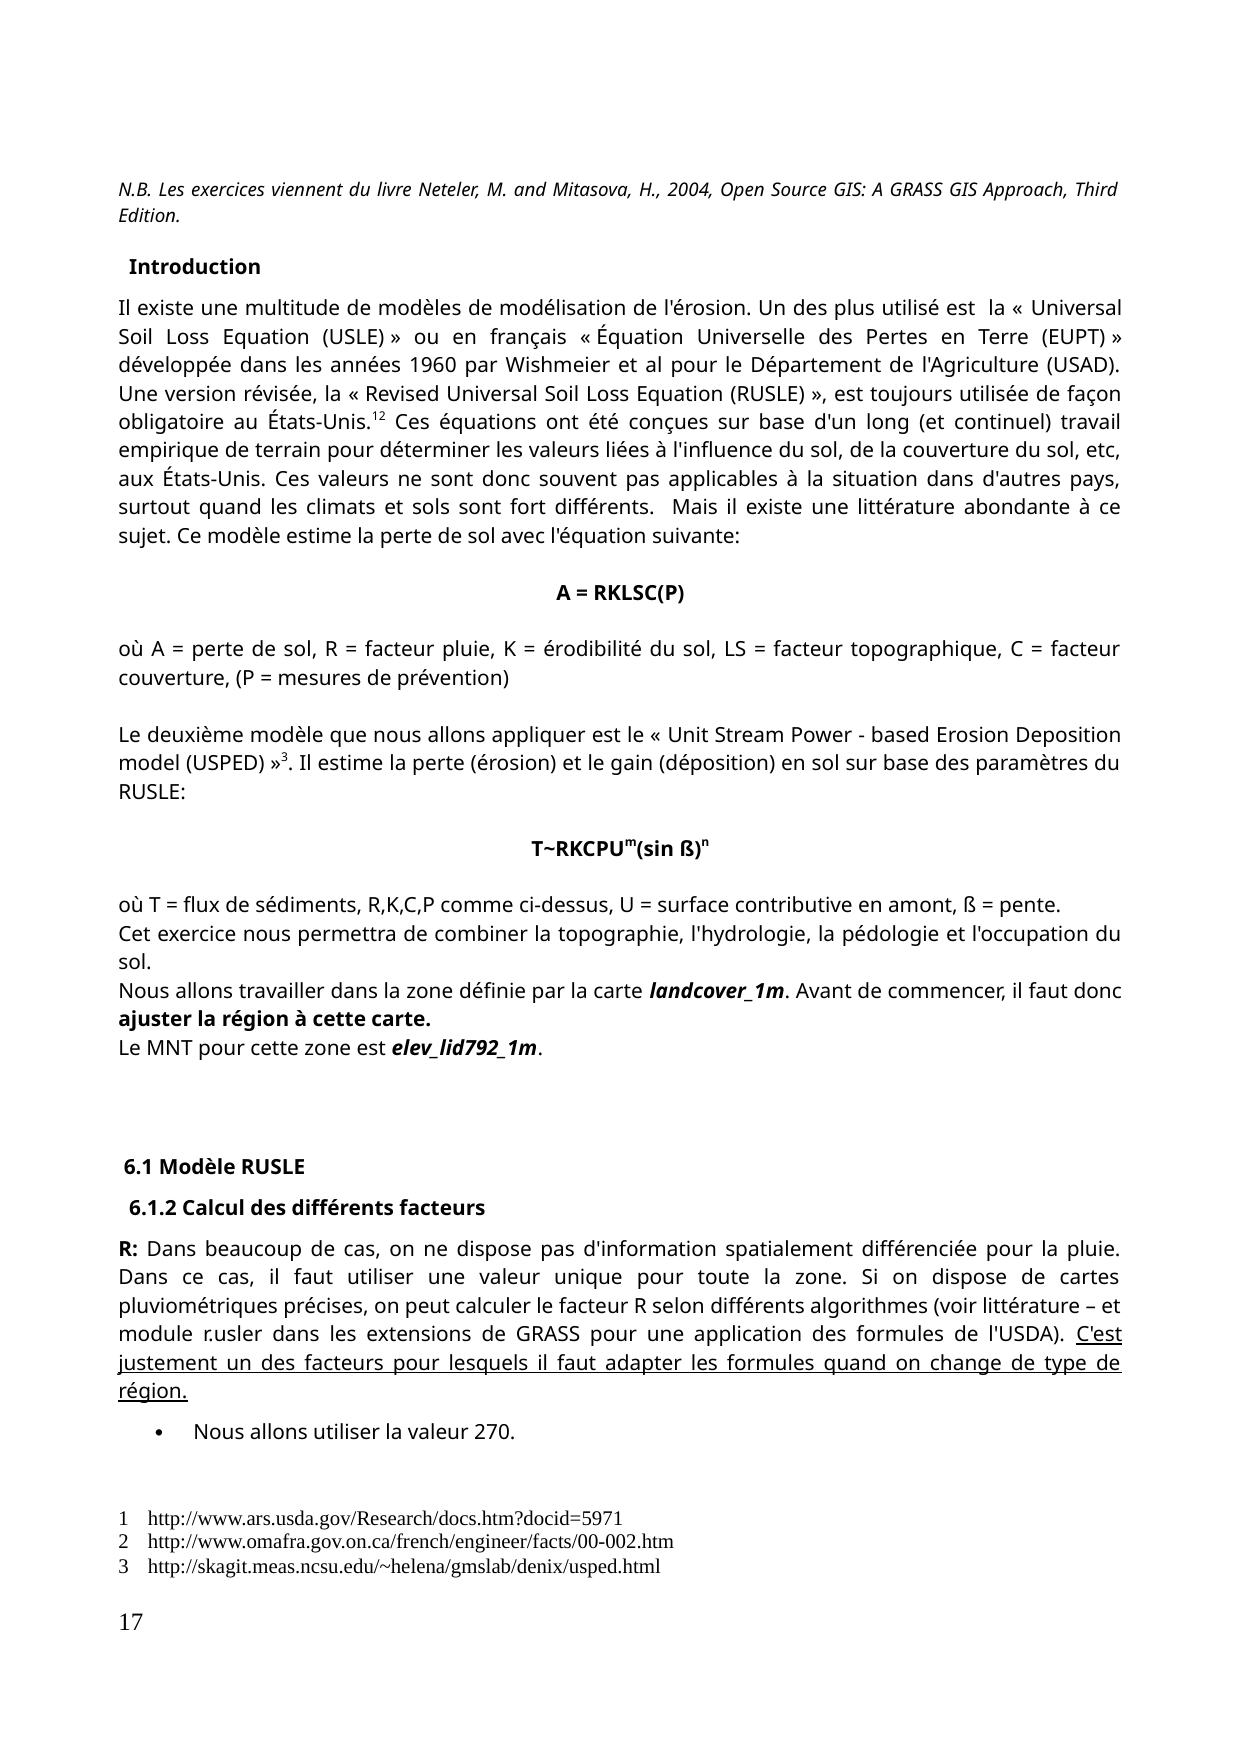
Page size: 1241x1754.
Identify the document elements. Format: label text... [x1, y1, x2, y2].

subtitle Introduction [118, 252, 1122, 281]
text où A = perte de sol, R = facteur pluie, K = érodibilité du sol, LS = facteur topographique, C = facteur couverture, (P = mesures de prévention) [118, 634, 1122, 691]
text http://skagit.meas.ncsu.edu/~helena/gmslab/denix/usped.html [118, 1553, 1122, 1578]
text http://www.omafra.gov.on.ca/french/engineer/facts/00-002.htm [118, 1529, 1122, 1553]
text Cet exercice nous permettra de combiner la topographie, l'hydrologie, la pédologie et l'occupation du sol. [118, 919, 1122, 976]
text R: Dans beaucoup de cas, on ne dispose pas d'information spatialement différenciée pour la pluie. Dans ce cas, il faut utiliser une valeur unique pour toute la zone. Si on dispose de cartes pluviométriques précises, on peut calculer le facteur R selon différents algorithmes (voir littérature – et module r.usler dans les extensions de GRASS pour une application des formules de l'USDA). C'est justement un des facteurs pour lesquels il faut adapter les formules quand on change de type de [118, 1234, 1122, 1372]
text Le deuxième modèle que nous allons appliquer est le « Unit Stream Power - based Erosion Deposition model (USPED) ». Il estime la perte (érosion) et le gain (déposition) en sol sur base des paramètres du RUSLE: [118, 720, 1122, 805]
text http://www.ars.usda.gov/Research/docs.htm?docid=5971 [118, 1505, 1122, 1529]
text T~RKCPUm(sin ß)n [118, 834, 1122, 862]
text A = RKLSC(P) [118, 578, 1122, 606]
text où T = flux de sédiments, R,K,C,P comme ci-dessus, U = surface contributive en amont, ß = pente. [118, 891, 1122, 919]
text région. [118, 1373, 1122, 1404]
text Nous allons travailler dans la zone définie par la carte landcover_1m. Avant de commencer, il faut donc ajuster la région à cette carte. [118, 976, 1122, 1033]
text Le MNT pour cette zone est elev_lid792_1m. [118, 1033, 1122, 1061]
text Il existe une multitude de modèles de modélisation de l'érosion. Un des plus utilisé est la « Universal Soil Loss Equation (USLE) » ou en français « Équation Universelle des Pertes en Terre (EUPT) » développée dans les années 1960 par Wishmeier et al pour le Département de l'Agriculture (USAD). Une version révisée, la « Revised Universal Soil Loss Equation (RUSLE) », est toujours utilisée de façon obligatoire au États-Unis. Ces équations ont été conçues sur base d'un long (et continuel) travail empirique de terrain pour déterminer les valeurs liées à l'influence du sol, de la couverture du sol, etc, aux États-Unis. Ces valeurs ne sont donc souvent pas applicables à la situation dans d'autres pays, surtout quand les climats et sols sont fort différents. Mais il existe une littérature abondante à ce sujet. Ce modèle estime la perte de sol avec l'équation suivante: [118, 293, 1122, 549]
text N.B. Les exercices viennent du livre Neteler, M. and Mitasova, H., 2004, Open Source GIS: A GRASS GIS Approach, Third Edition. [118, 176, 1122, 227]
text 6.1.2 Calcul des différents facteurs [118, 1193, 1122, 1221]
list Nous allons utiliser la valeur 270. [156, 1417, 1122, 1446]
subtitle 6.1 Modèle RUSLE [118, 1152, 1122, 1181]
